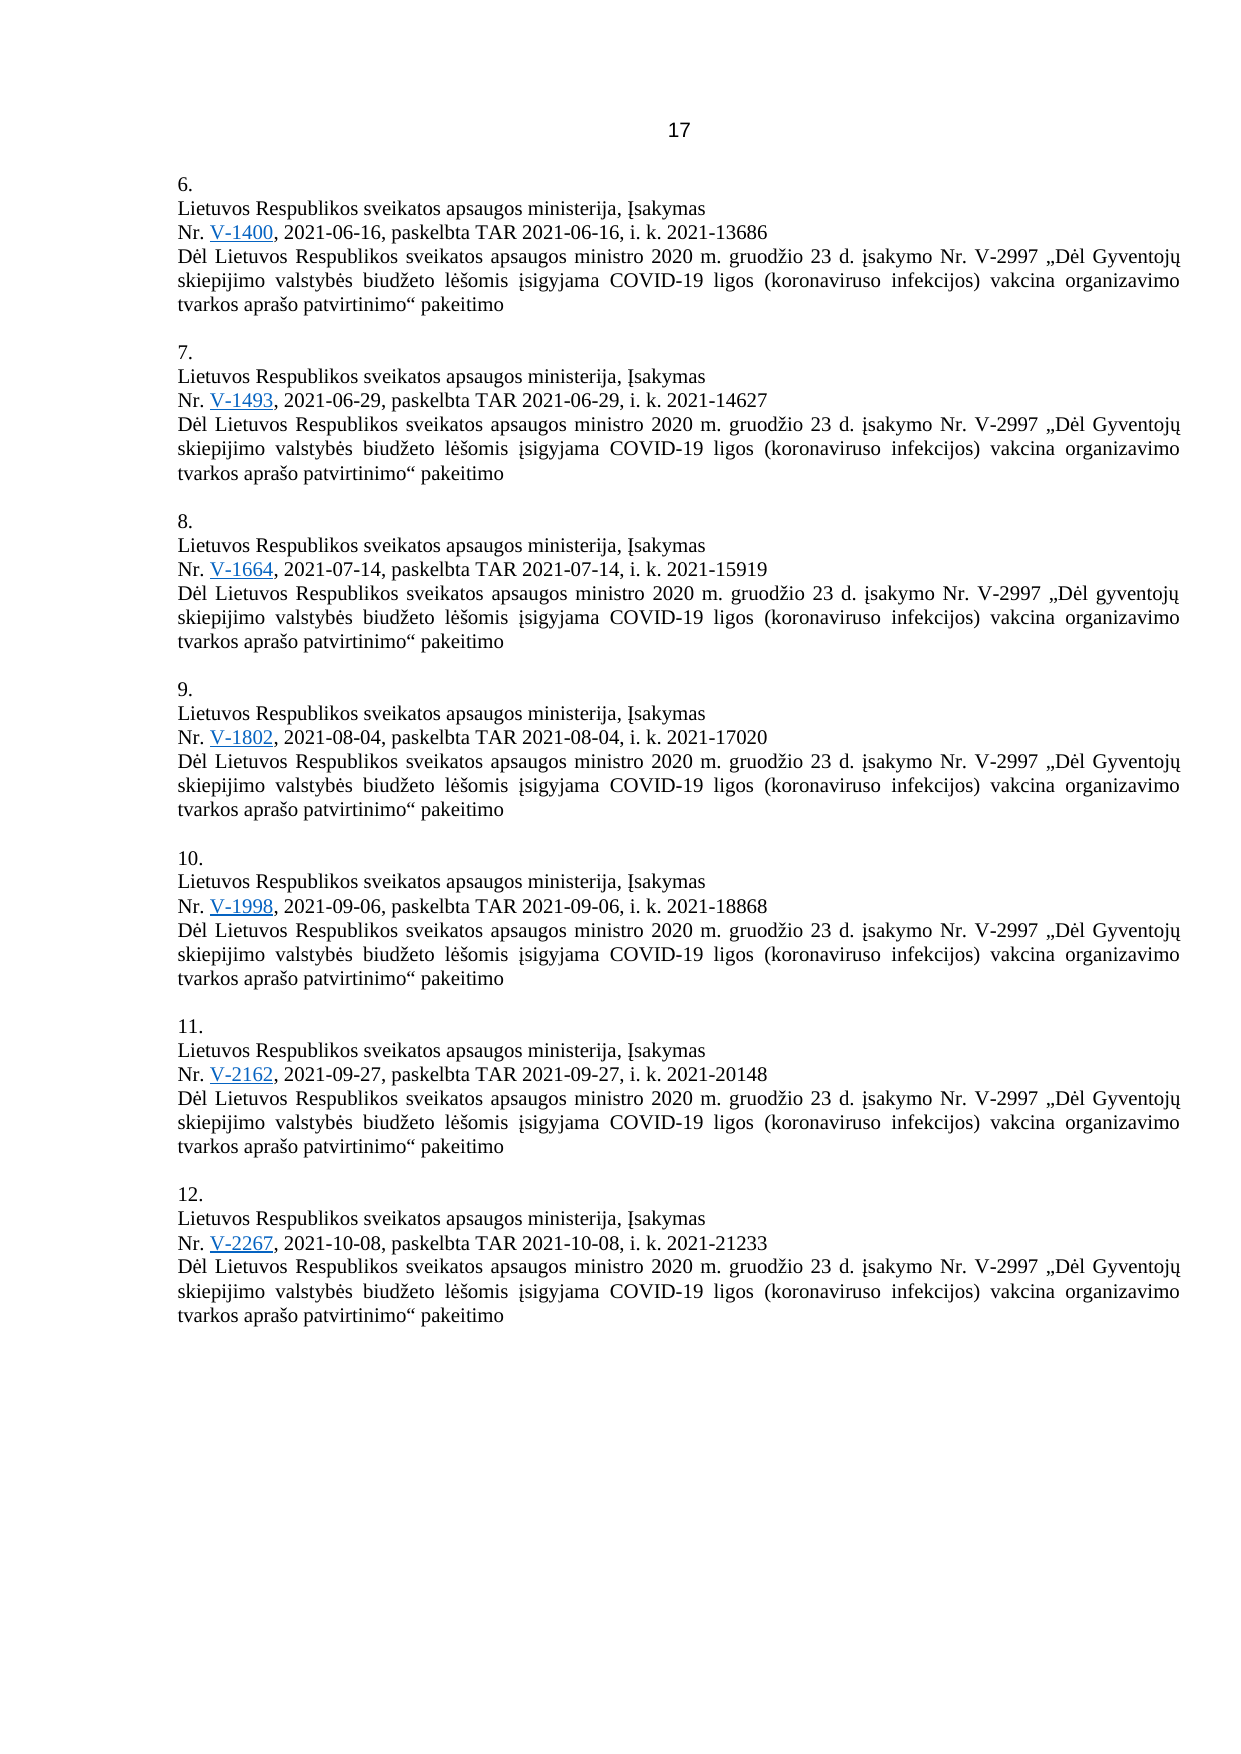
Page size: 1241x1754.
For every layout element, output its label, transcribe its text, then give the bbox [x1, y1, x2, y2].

text Dėl Lietuvos Respublikos sveikatos apsaugos ministro 2020 m. gruodžio 23 d. įsakymo Nr. V-2997 „Dėl Gyventojų skiepijimo valstybės biudžeto lėšomis įsigyjama COVID-19 ligos (koronaviruso infekcijos) vakcina organizavimo tvarkos aprašo patvirtinimo“ pakeitimo [177, 1086, 1181, 1158]
text Nr. V-1998, 2021-09-06, paskelbta TAR 2021-09-06, i. k. 2021-18868 [177, 893, 1181, 918]
text Lietuvos Respublikos sveikatos apsaugos ministerija, Įsakymas [177, 869, 1181, 893]
text Dėl Lietuvos Respublikos sveikatos apsaugos ministro 2020 m. gruodžio 23 d. įsakymo Nr. V-2997 „Dėl Gyventojų skiepijimo valstybės biudžeto lėšomis įsigyjama COVID-19 ligos (koronaviruso infekcijos) vakcina organizavimo tvarkos aprašo patvirtinimo“ pakeitimo [177, 412, 1181, 484]
text Lietuvos Respublikos sveikatos apsaugos ministerija, Įsakymas [177, 1206, 1181, 1230]
text Dėl Lietuvos Respublikos sveikatos apsaugos ministro 2020 m. gruodžio 23 d. įsakymo Nr. V-2997 „Dėl Gyventojų skiepijimo valstybės biudžeto lėšomis įsigyjama COVID-19 ligos (koronaviruso infekcijos) vakcina organizavimo tvarkos aprašo patvirtinimo“ pakeitimo [177, 244, 1181, 316]
text 8. [177, 508, 1181, 533]
text Lietuvos Respublikos sveikatos apsaugos ministerija, Įsakymas [177, 533, 1181, 557]
text Nr. V-2162, 2021-09-27, paskelbta TAR 2021-09-27, i. k. 2021-20148 [177, 1062, 1181, 1086]
text Lietuvos Respublikos sveikatos apsaugos ministerija, Įsakymas [177, 196, 1181, 220]
text Dėl Lietuvos Respublikos sveikatos apsaugos ministro 2020 m. gruodžio 23 d. įsakymo Nr. V-2997 „Dėl Gyventojų skiepijimo valstybės biudžeto lėšomis įsigyjama COVID-19 ligos (koronaviruso infekcijos) vakcina organizavimo tvarkos aprašo patvirtinimo“ pakeitimo [177, 749, 1181, 821]
text Nr. V-1400, 2021-06-16, paskelbta TAR 2021-06-16, i. k. 2021-13686 [177, 220, 1181, 244]
text Lietuvos Respublikos sveikatos apsaugos ministerija, Įsakymas [177, 364, 1181, 388]
text Nr. V-1664, 2021-07-14, paskelbta TAR 2021-07-14, i. k. 2021-15919 [177, 557, 1181, 581]
text 7. [177, 340, 1181, 364]
text Dėl Lietuvos Respublikos sveikatos apsaugos ministro 2020 m. gruodžio 23 d. įsakymo Nr. V-2997 „Dėl gyventojų skiepijimo valstybės biudžeto lėšomis įsigyjama COVID-19 ligos (koronaviruso infekcijos) vakcina organizavimo tvarkos aprašo patvirtinimo“ pakeitimo [177, 581, 1181, 653]
text 10. [177, 845, 1181, 869]
text 6. [177, 172, 1181, 196]
text 9. [177, 677, 1181, 701]
text Nr. V-1802, 2021-08-04, paskelbta TAR 2021-08-04, i. k. 2021-17020 [177, 725, 1181, 749]
text Dėl Lietuvos Respublikos sveikatos apsaugos ministro 2020 m. gruodžio 23 d. įsakymo Nr. V-2997 „Dėl Gyventojų skiepijimo valstybės biudžeto lėšomis įsigyjama COVID-19 ligos (koronaviruso infekcijos) vakcina organizavimo tvarkos aprašo patvirtinimo“ pakeitimo [177, 918, 1181, 990]
text Dėl Lietuvos Respublikos sveikatos apsaugos ministro 2020 m. gruodžio 23 d. įsakymo Nr. V-2997 „Dėl Gyventojų skiepijimo valstybės biudžeto lėšomis įsigyjama COVID-19 ligos (koronaviruso infekcijos) vakcina organizavimo tvarkos aprašo patvirtinimo“ pakeitimo [177, 1254, 1181, 1327]
text Nr. V-2267, 2021-10-08, paskelbta TAR 2021-10-08, i. k. 2021-21233 [177, 1230, 1181, 1254]
text Nr. V-1493, 2021-06-29, paskelbta TAR 2021-06-29, i. k. 2021-14627 [177, 388, 1181, 412]
text 12. [177, 1182, 1181, 1206]
text 11. [177, 1014, 1181, 1038]
text Lietuvos Respublikos sveikatos apsaugos ministerija, Įsakymas [177, 1038, 1181, 1062]
text Lietuvos Respublikos sveikatos apsaugos ministerija, Įsakymas [177, 701, 1181, 725]
